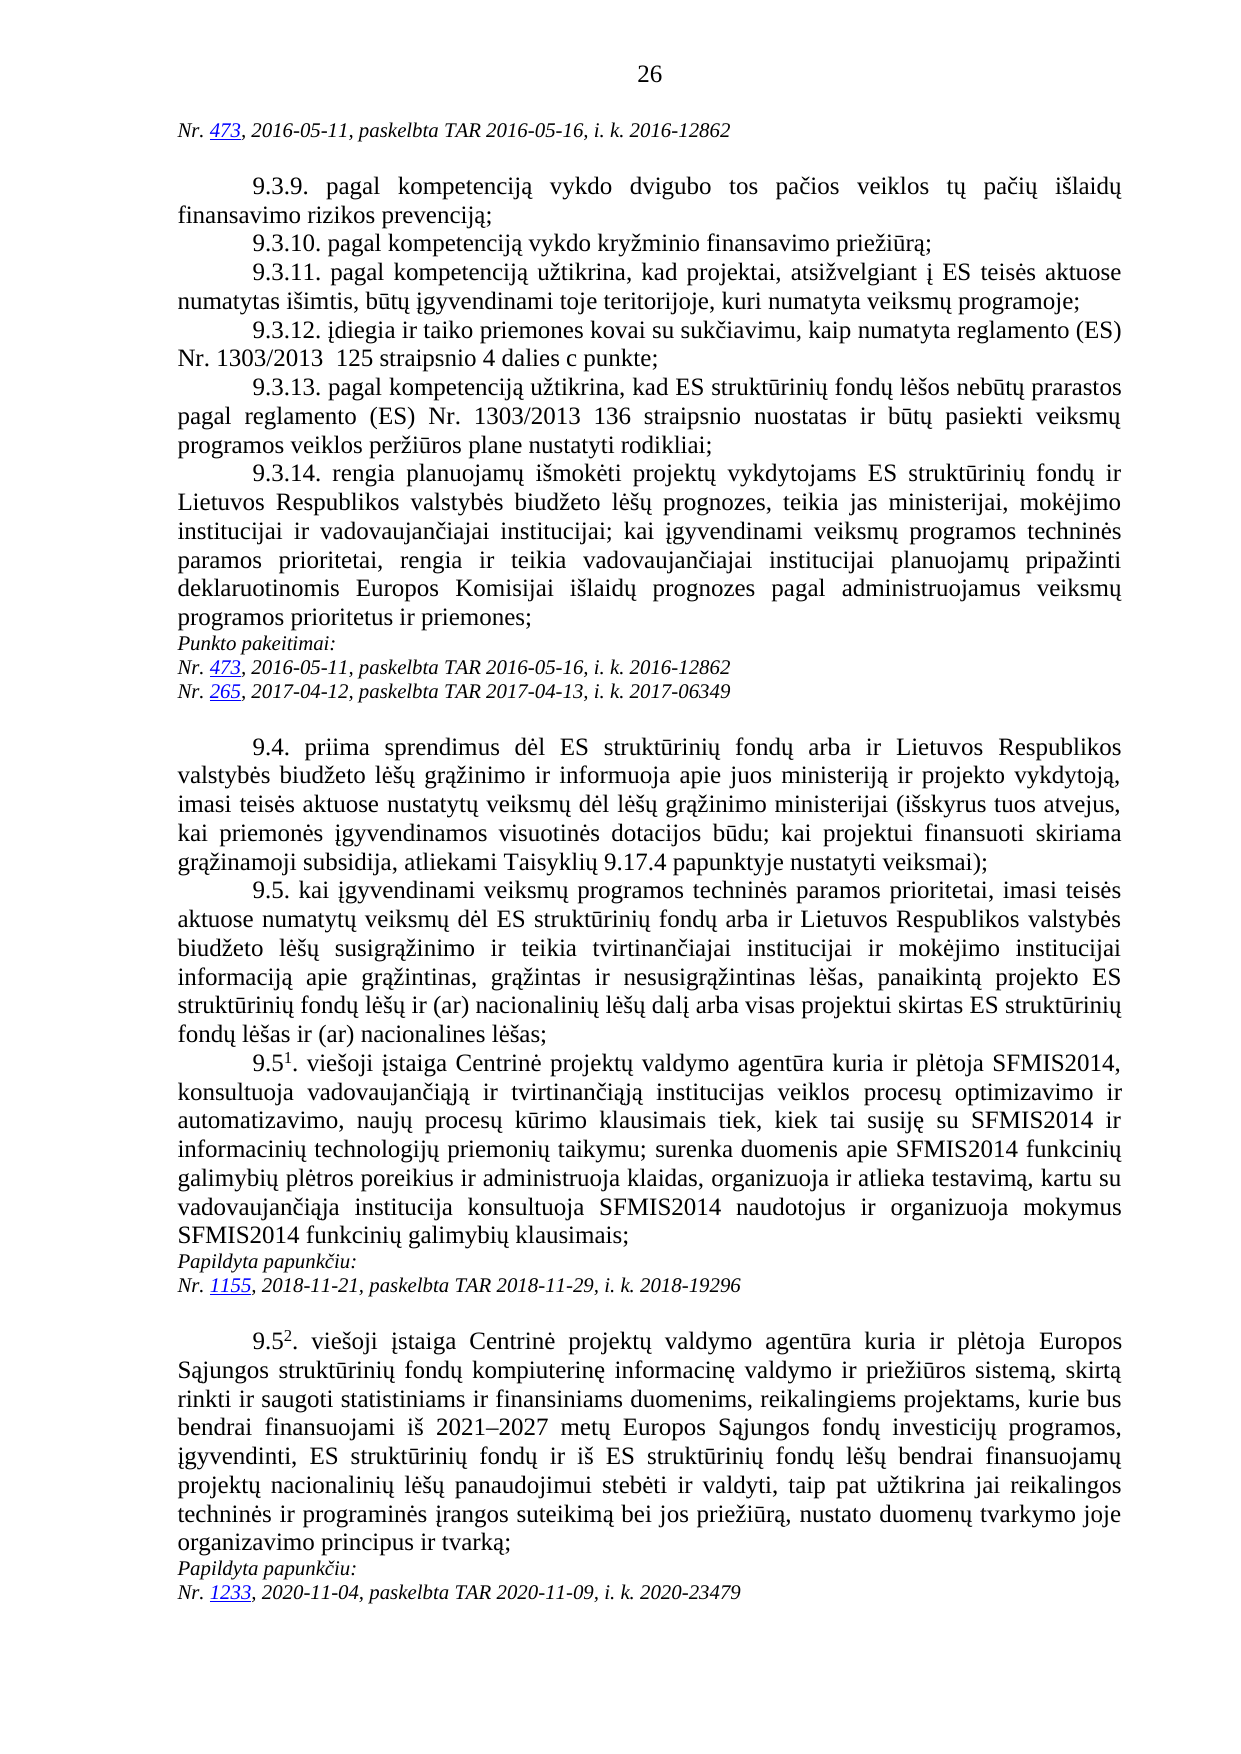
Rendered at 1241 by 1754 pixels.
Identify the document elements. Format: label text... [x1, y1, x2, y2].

text 9.3.12. įdiegia ir taiko priemones kovai su sukčiavimu, kaip numatyta reglamento (ES) Nr. 1303/2013 125 straipsnio 4 dalies c punkte; [177, 315, 1122, 372]
text 9.5. kai įgyvendinami veiksmų programos techninės paramos prioritetai, imasi teisės aktuose numatytų veiksmų dėl ES struktūrinių fondų arba ir Lietuvos Respublikos valstybės biudžeto lėšų susigrąžinimo ir teikia tvirtinančiajai institucijai ir mokėjimo institucijai informaciją apie grąžintinas, grąžintas ir nesusigrąžintinas lėšas, panaikintą projekto ES struktūrinių fondų lėšų ir (ar) nacionalinių lėšų dalį arba visas projektui skirtas ES struktūrinių fondų lėšas ir (ar) nacionalines lėšas; [177, 876, 1122, 1048]
text 9.3.9. pagal kompetenciją vykdo dvigubo tos pačios veiklos tų pačių išlaidų finansavimo rizikos prevenciją; [177, 171, 1122, 228]
text Nr. 1233, 2020-11-04, paskelbta TAR 2020-11-09, i. k. 2020-23479 [177, 1580, 1122, 1604]
text Punkto pakeitimai: [177, 631, 1122, 655]
text Nr. 473, 2016-05-11, paskelbta TAR 2016-05-16, i. k. 2016-12862 [177, 118, 1122, 142]
text Nr. 265, 2017-04-12, paskelbta TAR 2017-04-13, i. k. 2017-06349 [177, 679, 1122, 703]
text 9.4. priima sprendimus dėl ES struktūrinių fondų arba ir Lietuvos Respublikos valstybės biudžeto lėšų grąžinimo ir informuoja apie juos ministeriją ir projekto vykdytoją, imasi teisės aktuose nustatytų veiksmų dėl lėšų grąžinimo ministerijai (išskyrus tuos atvejus, kai priemonės įgyvendinamos visuotinės dotacijos būdu; kai projektui finansuoti skiriama grąžinamoji subsidija, atliekami Taisyklių 9.17.4 papunktyje nustatyti veiksmai); [177, 732, 1122, 876]
text Nr. 1155, 2018-11-21, paskelbta TAR 2018-11-29, i. k. 2018-19296 [177, 1273, 1122, 1297]
text 9.3.10. pagal kompetenciją vykdo kryžminio finansavimo priežiūrą; [177, 228, 1122, 257]
text 9.3.11. pagal kompetenciją užtikrina, kad projektai, atsižvelgiant į ES teisės aktuose numatytas išimtis, būtų įgyvendinami toje teritorijoje, kuri numatyta veiksmų programoje; [177, 257, 1122, 315]
text 9.52. viešoji įstaiga Centrinė projektų valdymo agentūra kuria ir plėtoja Europos Sąjungos struktūrinių fondų kompiuterinę informacinę valdymo ir priežiūros sistemą, skirtą rinkti ir saugoti statistiniams ir finansiniams duomenims, reikalingiems projektams, kurie bus bendrai finansuojami iš 2021–2027 metų Europos Sąjungos fondų investicijų programos, įgyvendinti, ES struktūrinių fondų ir iš ES struktūrinių fondų lėšų bendrai finansuojamų projektų nacionalinių lėšų panaudojimui stebėti ir valdyti, taip pat užtikrina jai reikalingos techninės ir programinės įrangos suteikimą bei jos priežiūrą, nustato duomenų tvarkymo joje organizavimo principus ir tvarką; [177, 1326, 1122, 1556]
text Nr. 473, 2016-05-11, paskelbta TAR 2016-05-16, i. k. 2016-12862 [177, 655, 1122, 679]
text Papildyta papunkčiu: [177, 1556, 1122, 1580]
text Papildyta papunkčiu: [177, 1249, 1122, 1273]
text 9.51. viešoji įstaiga Centrinė projektų valdymo agentūra kuria ir plėtoja SFMIS2014, konsultuoja vadovaujančiąją ir tvirtinančiąją institucijas veiklos procesų optimizavimo ir automatizavimo, naujų procesų kūrimo klausimais tiek, kiek tai susiję su SFMIS2014 ir informacinių technologijų priemonių taikymu; surenka duomenis apie SFMIS2014 funkcinių galimybių plėtros poreikius ir administruoja klaidas, organizuoja ir atlieka testavimą, kartu su vadovaujančiąja institucija konsultuoja SFMIS2014 naudotojus ir organizuoja mokymus SFMIS2014 funkcinių galimybių klausimais; [177, 1048, 1122, 1249]
text 9.3.14. rengia planuojamų išmokėti projektų vykdytojams ES struktūrinių fondų ir Lietuvos Respublikos valstybės biudžeto lėšų prognozes, teikia jas ministerijai, mokėjimo institucijai ir vadovaujančiajai institucijai; kai įgyvendinami veiksmų programos techninės paramos prioritetai, rengia ir teikia vadovaujančiajai institucijai planuojamų pripažinti deklaruotinomis Europos Komisijai išlaidų prognozes pagal administruojamus veiksmų programos prioritetus ir priemones; [177, 458, 1122, 631]
text 9.3.13. pagal kompetenciją užtikrina, kad ES struktūrinių fondų lėšos nebūtų prarastos pagal reglamento (ES) Nr. 1303/2013 136 straipsnio nuostatas ir būtų pasiekti veiksmų programos veiklos peržiūros plane nustatyti rodikliai; [177, 372, 1122, 458]
